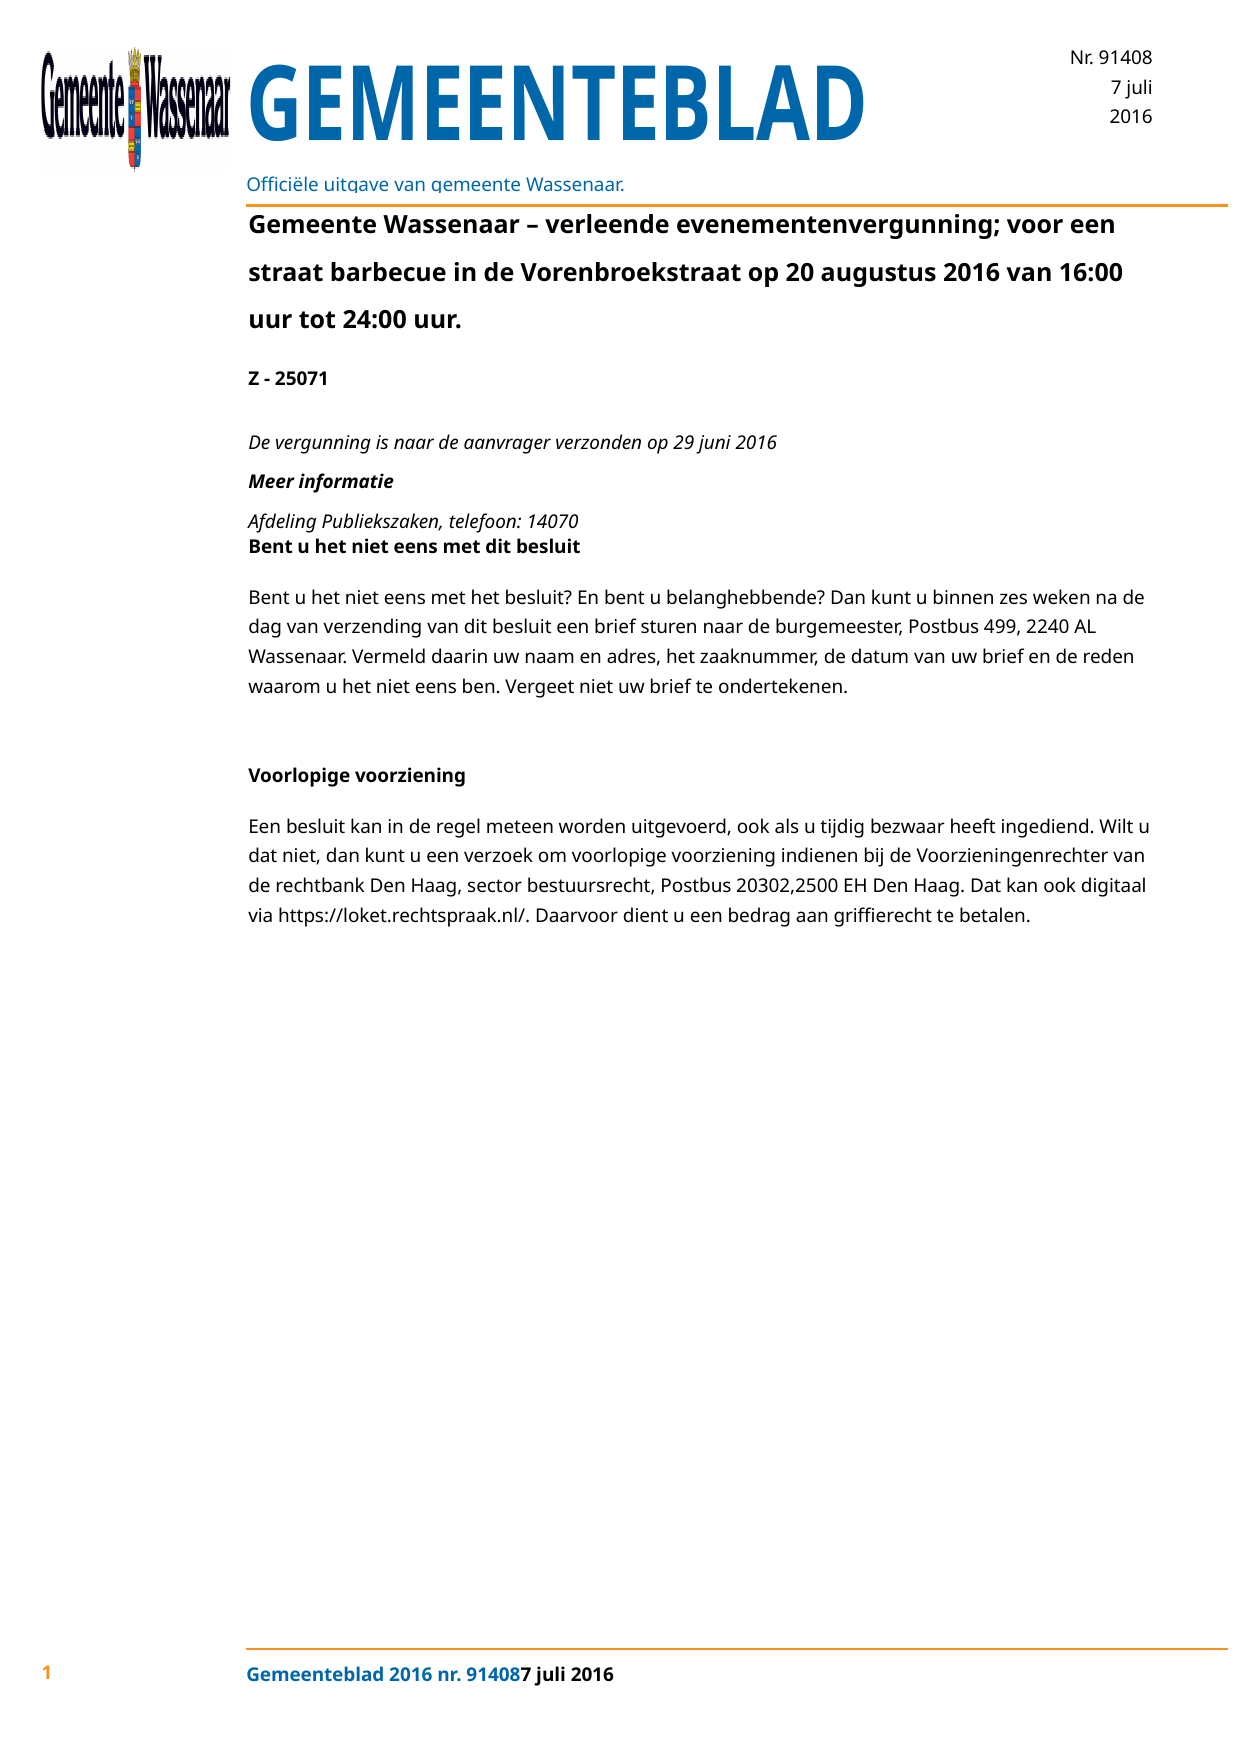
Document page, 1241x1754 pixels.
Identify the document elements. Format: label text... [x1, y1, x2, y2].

text Voorlopige voorziening [248, 763, 1152, 788]
text Bent u het niet eens met het besluit? En bent u belanghebbende? Dan kunt u binnen zes weken na de dag van verzending van dit besluit een brief sturen naar de burgemeester, Postbus 499, 2240 AL Wassenaar. Vermeld daarin uw naam en adres, het zaaknummer, de datum van uw brief en de reden waarom u het niet eens ben. Vergeet niet uw brief te ondertekenen. [248, 584, 1152, 699]
text Z - 25071 [248, 366, 1152, 391]
text Afdeling Publiekszaken, telefoon: 14070 [248, 508, 1152, 534]
text Meer informatie [248, 469, 1152, 494]
text De vergunning is naar de aanvrager verzonden op 29 juni 2016 [248, 429, 1152, 455]
text Bent u het niet eens met dit besluit [248, 534, 1152, 559]
text Gemeente Wassenaar – verleende evenementenvergunning; voor een straat barbecue in de Vorenbroekstraat op 20 augustus 2016 van 16:00 uur tot 24:00 uur. [248, 207, 1152, 336]
text Een besluit kan in de regel meteen worden uitgevoerd, ook als u tijdig bezwaar heeft ingediend. Wilt u dat niet, dan kunt u een verzoek om voorlopige voorziening indienen bij de Voorzieningenrechter van de rechtbank Den Haag, sector bestuursrecht, Postbus 20302,2500 EH Den Haag. Dat kan ook digitaal via https://loket.rechtspraak.nl/. Daarvoor dient u een bedrag aan griffierecht te betalen. [248, 813, 1152, 927]
picture [41, 47, 231, 172]
